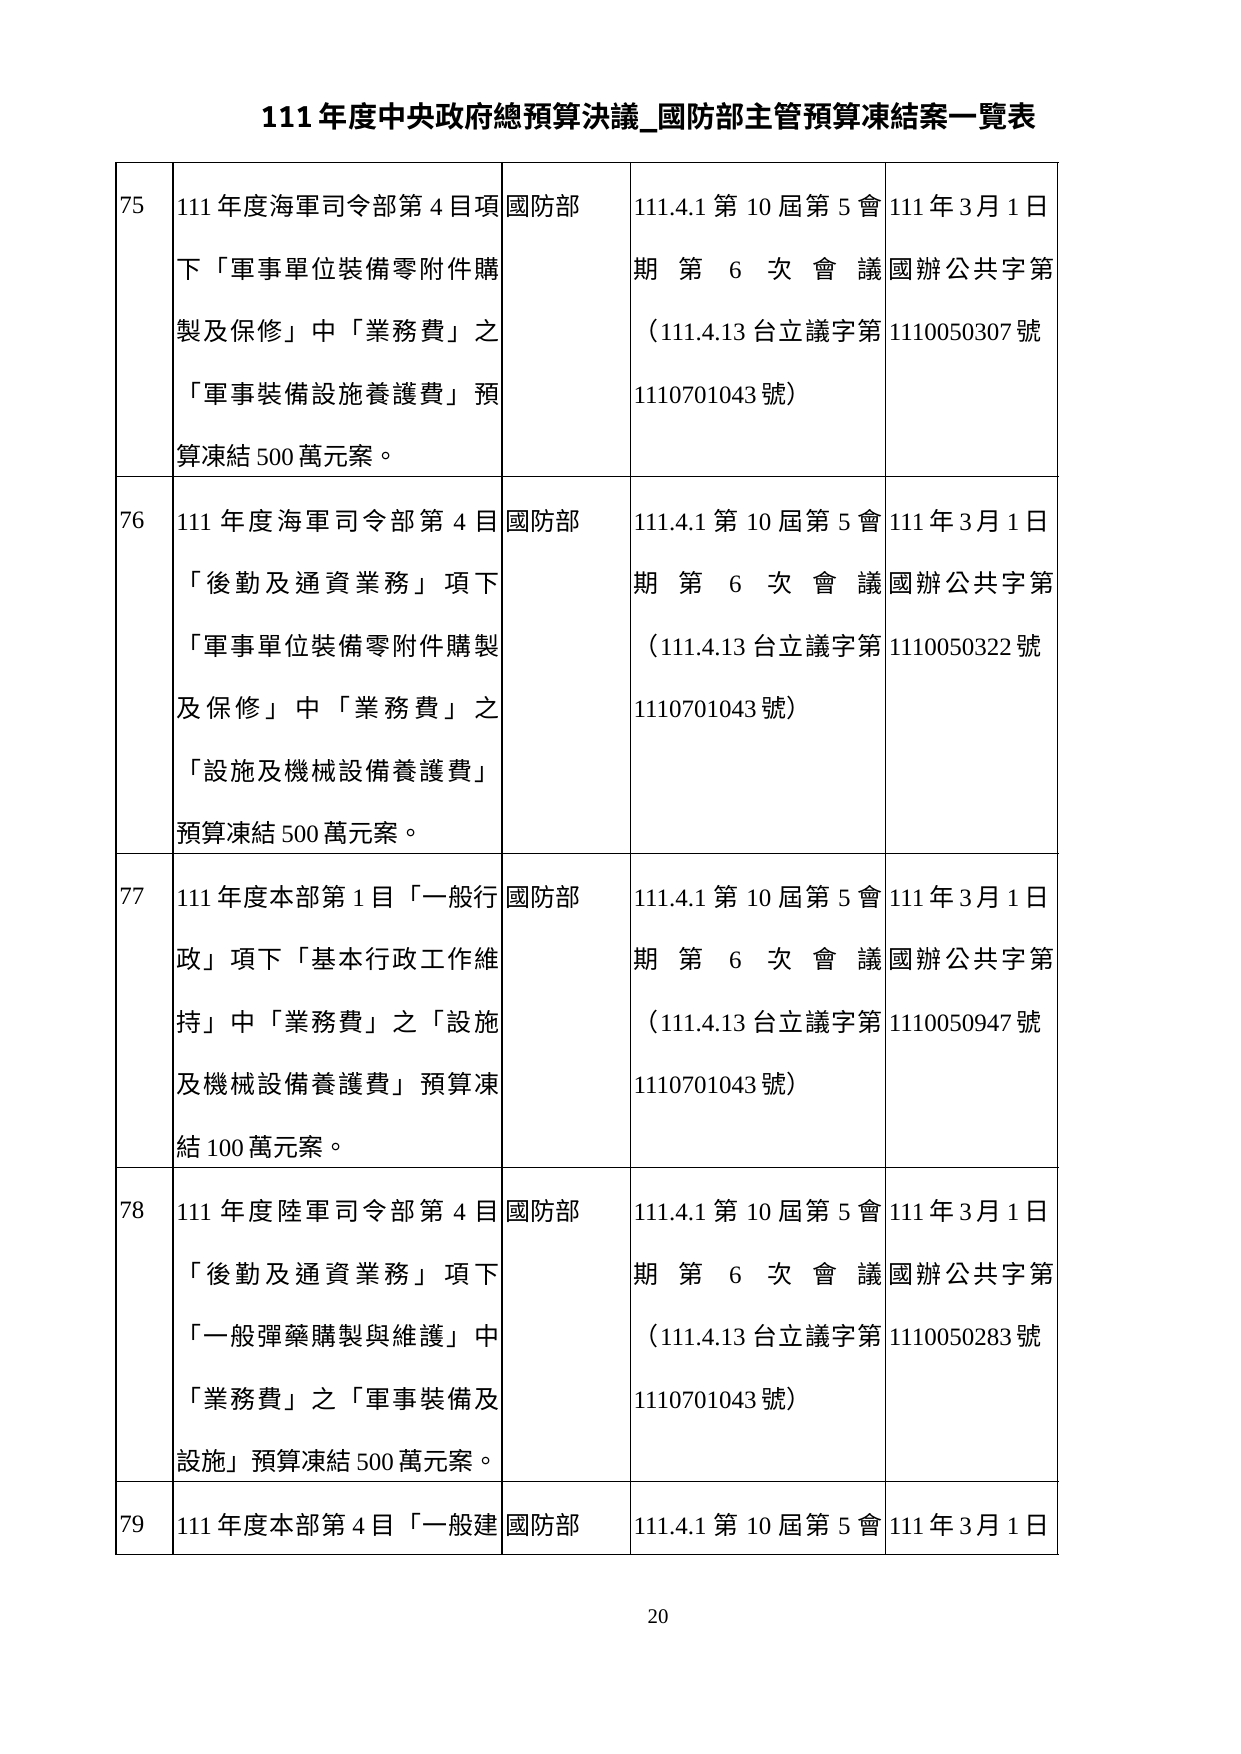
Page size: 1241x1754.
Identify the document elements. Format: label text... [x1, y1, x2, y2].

table_cell 國防部 [503, 163, 630, 476]
table_cell 111年3月1日 國辦公共字第1110050322號 [886, 477, 1057, 852]
table_cell 111年3月1日 [886, 1482, 1057, 1553]
table_cell 111.4.1第10屆第5會期第6次會議（111.4.13台立議字第1110701043號） [631, 163, 885, 476]
table_cell 111年度本部第1目「一般行政」項下「基本行政工作維持」中「業務費」之「設施及機械設備養護費」預算凍結100萬元案。 [174, 854, 501, 1166]
table_cell 111年3月1日 國辦公共字第1110050947號 [886, 854, 1057, 1166]
table_cell 111年度陸軍司令部第4目「後勤及通資業務」項下「一般彈藥購製與維護」中「業務費」之「軍事裝備及設施」預算凍結500萬元案。 [174, 1168, 501, 1481]
table_cell 111.4.1第10屆第5會期第6次會議（111.4.13台立議字第1110701043號） [631, 854, 885, 1166]
table_cell [117, 1482, 172, 1553]
table_cell [117, 163, 172, 476]
table_cell 111.4.1第10屆第5會期第6次會議（111.4.13台立議字第1110701043號） [631, 1168, 885, 1481]
table_cell 國防部 [503, 854, 630, 1166]
table_cell 國防部 [503, 1482, 630, 1553]
table_cell 國防部 [503, 1168, 630, 1481]
table_cell 111年度海軍司令部第4目「後勤及通資業務」項下「軍事單位裝備零附件購製及保修」中「業務費」之「設施及機械設備養護費」預算凍結500萬元案。 [174, 477, 501, 852]
table_cell [117, 477, 172, 852]
table_cell 111.4.1第10屆第5會期第6次會議（111.4.13台立議字第1110701043號） [631, 477, 885, 852]
table_cell 111年3月1日 國辦公共字第1110050307號 [886, 163, 1057, 476]
table_cell 111年度本部第4目「一般建 [174, 1482, 501, 1553]
table_cell 111年度海軍司令部第4目項下「軍事單位裝備零附件購製及保修」中「業務費」之「軍事裝備設施養護費」預算凍結500萬元案。 [174, 163, 501, 476]
table_cell 111.4.1第10屆第5會 [631, 1482, 885, 1553]
table_cell 111年3月1日 國辦公共字第1110050283號 [886, 1168, 1057, 1481]
table_cell [117, 1168, 172, 1481]
table_cell 國防部 [503, 477, 630, 852]
table_cell [117, 854, 172, 1166]
